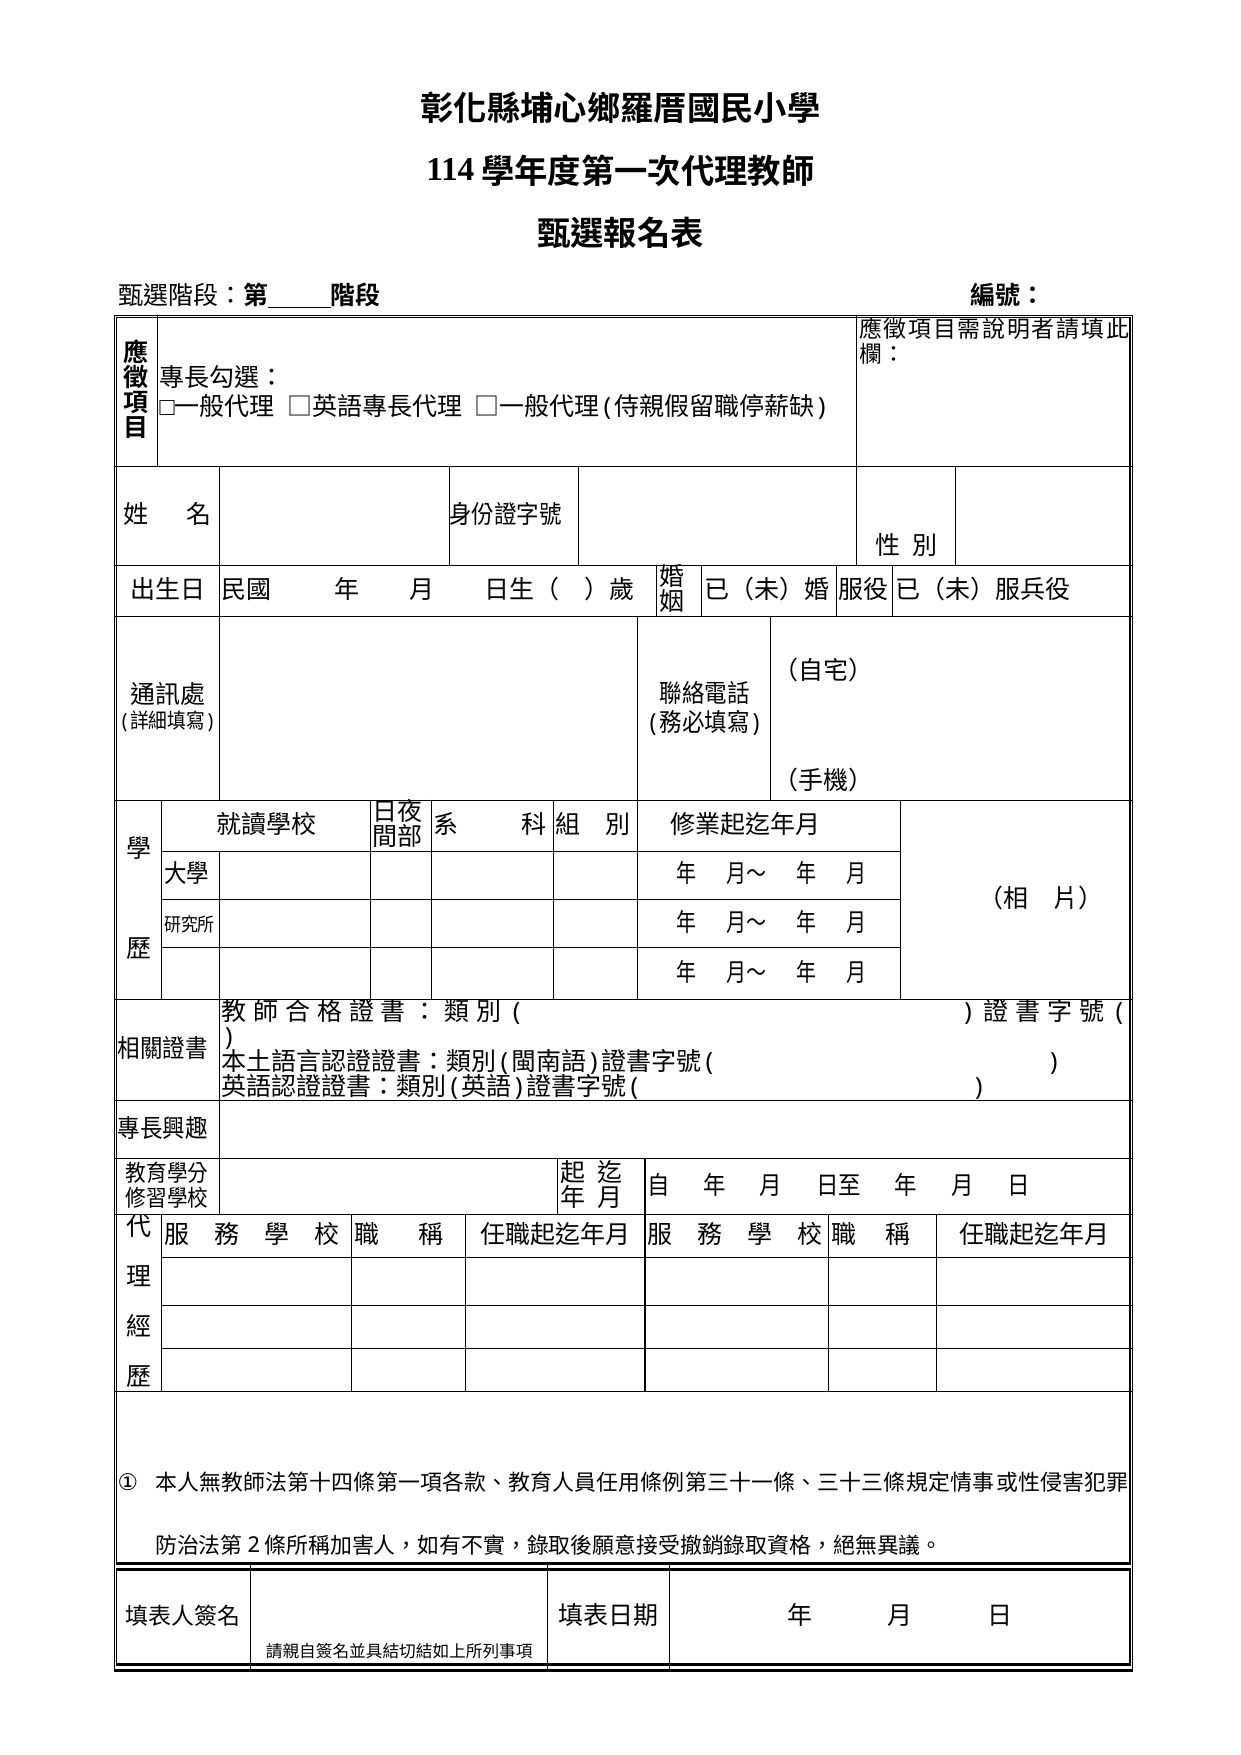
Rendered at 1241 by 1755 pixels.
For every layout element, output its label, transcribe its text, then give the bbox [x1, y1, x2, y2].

table_cell 系 科 [432, 801, 553, 851]
table_cell 就讀學校 [162, 801, 370, 851]
table_cell [956, 467, 1129, 564]
table_cell 年 月～ 年 月 [638, 852, 900, 899]
table_cell 年 月～ 年 月 [638, 900, 900, 947]
table_cell [162, 1306, 351, 1348]
table_cell 日夜 間部 [371, 801, 431, 851]
table_cell [646, 1258, 828, 1304]
table_cell 服 務 學 校 [162, 1215, 351, 1257]
table_cell [646, 1349, 828, 1391]
table_cell 聯絡電話 (務必填寫) [638, 617, 770, 799]
table_cell [162, 1258, 351, 1304]
table_cell 身份證字號 [450, 467, 578, 564]
table_cell [646, 1306, 828, 1348]
table_cell 本人無教師法第十四條第一項各款、教育人員任用條例第三十一條、三十三條規定情事或性侵害犯罪防治法第2條所稱加害人，如有不實，錄取後願意接受撤銷錄取資格，絕無異議。 本人報名繳交有關證件影本，與正本相符，如有不實，願負法律責任。 本人無「性侵害犯罪防治法」第2條所列犯罪情事，並同意貴校依內政部訂定「性侵害犯罪加害人登記報到查訪及查閱辦法」第14條規定，申請查閱本人有無性侵害犯罪登記檔案資料。 [117, 1392, 1129, 1562]
table_cell 任職起迄年月 [937, 1215, 1129, 1257]
table_cell [554, 948, 637, 999]
table_cell [371, 900, 431, 947]
table_cell （自宅） （手機） [771, 617, 1129, 799]
table_cell [371, 948, 431, 999]
table_cell [220, 852, 370, 899]
table_cell 通訊處 (詳細填寫) [117, 617, 219, 799]
table_cell [937, 1258, 1129, 1304]
table_cell [220, 900, 370, 947]
table_cell 組 別 [554, 801, 637, 851]
table_cell 服 務 學 校 [646, 1215, 828, 1257]
table_cell [829, 1258, 936, 1304]
table_cell [937, 1349, 1129, 1391]
table_cell 自 年 月 日至 年 月 日 [646, 1159, 1129, 1214]
table_cell 婚 姻 [657, 566, 701, 616]
table_cell [466, 1258, 644, 1304]
table_header 應徵項目 [117, 318, 157, 466]
table_cell 代 理 經 歷 [117, 1215, 161, 1391]
table_cell （相 片） [901, 801, 1129, 999]
table_cell 職 稱 [829, 1215, 936, 1257]
table_header 應徵項目需說明者請填此欄： [857, 318, 1129, 466]
table_cell [829, 1306, 936, 1348]
table_cell 教師合格證書：類別( )證書字號( ) 本土語言認證證書：類別(閩南語)證書字號( ) 英語認證證書：類別(英語)證書字號( ) [220, 1000, 1129, 1100]
table_cell 請親自簽名並具結切結如上所列事項 [251, 1571, 547, 1662]
text 甄選階段：第 階段 編號： [118, 252, 1122, 314]
table_cell [220, 948, 370, 999]
table_cell [937, 1306, 1129, 1348]
table_cell [432, 852, 553, 899]
table_cell 專長興趣 [117, 1101, 219, 1158]
table_cell 任職起迄年月 [466, 1215, 644, 1257]
table_cell 出生日 [117, 566, 219, 616]
table_cell [352, 1258, 465, 1304]
text 114學年度第一次代理教師 [118, 127, 1122, 189]
table_cell [554, 852, 637, 899]
text 甄選報名表 [118, 189, 1122, 252]
table_cell 起 迄 年 月 [558, 1159, 644, 1214]
table_cell [220, 1101, 1129, 1158]
table_cell [466, 1349, 644, 1391]
table_cell [220, 617, 637, 799]
table_cell [352, 1349, 465, 1391]
table_cell [432, 948, 553, 999]
table_cell 教育學分 修習學校 [117, 1159, 219, 1214]
table_cell [371, 852, 431, 899]
table_cell 修業起迄年月 [638, 801, 900, 851]
table_cell 服役 [837, 566, 892, 616]
table_cell 姓 名 [117, 467, 219, 564]
table_cell [829, 1349, 936, 1391]
table_cell 年 月～ 年 月 [638, 948, 900, 999]
table_cell [220, 467, 449, 564]
table_cell 相關證書 [117, 1000, 219, 1100]
table_cell 研究所 [162, 900, 219, 947]
table_cell 大學 [162, 852, 219, 899]
table_cell [432, 900, 553, 947]
table_cell [162, 1349, 351, 1391]
table_cell 已（未）婚 [702, 566, 836, 616]
table_cell 已（未）服兵役 [893, 566, 1129, 616]
table_header 專長勾選： □一般代理 □英語專長代理 □一般代理(侍親假留職停薪缺) [158, 318, 856, 466]
table_cell 民國 年 月 日生（ ）歲 [220, 566, 656, 616]
table_cell [115, 1563, 250, 1568]
table_cell 學 歷 [117, 801, 161, 999]
table_cell [352, 1306, 465, 1348]
table_cell [466, 1306, 644, 1348]
text 彰化縣埔心鄉羅厝國民小學 [118, 64, 1122, 127]
table_cell [554, 900, 637, 947]
table_cell 性 別 [857, 467, 955, 564]
table_cell 填表日期 [548, 1571, 669, 1662]
table_cell [220, 1159, 557, 1214]
table_cell 填表人簽名 [117, 1571, 250, 1662]
table_cell 職 稱 [352, 1215, 465, 1257]
table_cell [579, 467, 856, 564]
table_cell 年 月 日 [670, 1571, 1129, 1662]
table_cell [162, 948, 219, 999]
